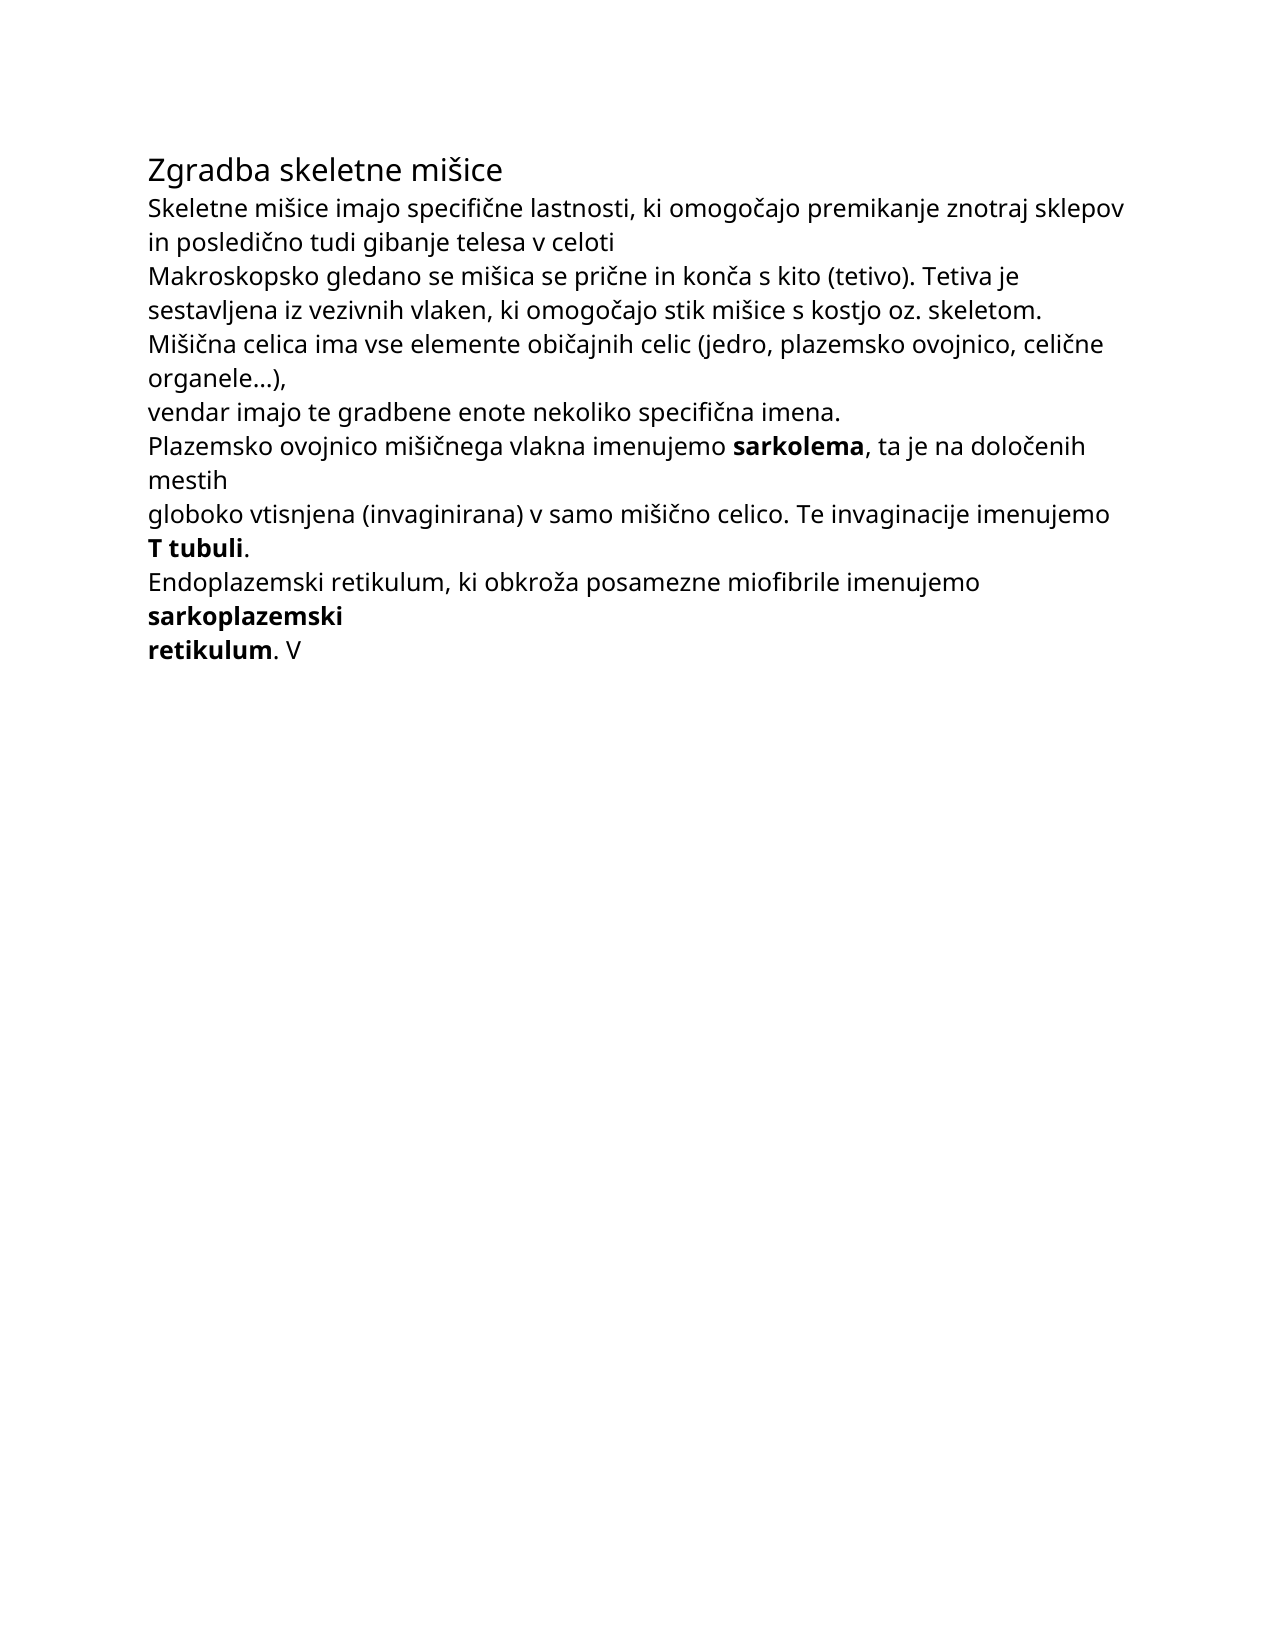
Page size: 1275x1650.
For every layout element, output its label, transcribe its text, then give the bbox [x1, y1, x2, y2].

text Mišična celica ima vse elemente običajnih celic (jedro, plazemsko ovojnico, celične organele…), [148, 326, 1127, 394]
text Plazemsko ovojnico mišičnega vlakna imenujemo sarkolema, ta je na določenih mestih [148, 429, 1127, 497]
text Skeletne mišice imajo specifične lastnosti, ki omogočajo premikanje znotraj sklepov in posledično tudi gibanje telesa v celoti [148, 190, 1127, 258]
text globoko vtisnjena (invaginirana) v samo mišično celico. Te invaginacije imenujemo T tubuli. [148, 497, 1127, 565]
text Zgradba skeletne mišice [148, 148, 1127, 190]
text vendar imajo te gradbene enote nekoliko specifična imena. [148, 394, 1127, 429]
text Endoplazemski retikulum, ki obkroža posamezne miofibrile imenujemo sarkoplazemski [148, 565, 1127, 633]
text Makroskopsko gledano se mišica se prične in konča s kito (tetivo). Tetiva je sestavljena iz vezivnih vlaken, ki omogočajo stik mišice s kostjo oz. skeletom. [148, 258, 1127, 326]
text retikulum. V [148, 633, 1127, 667]
